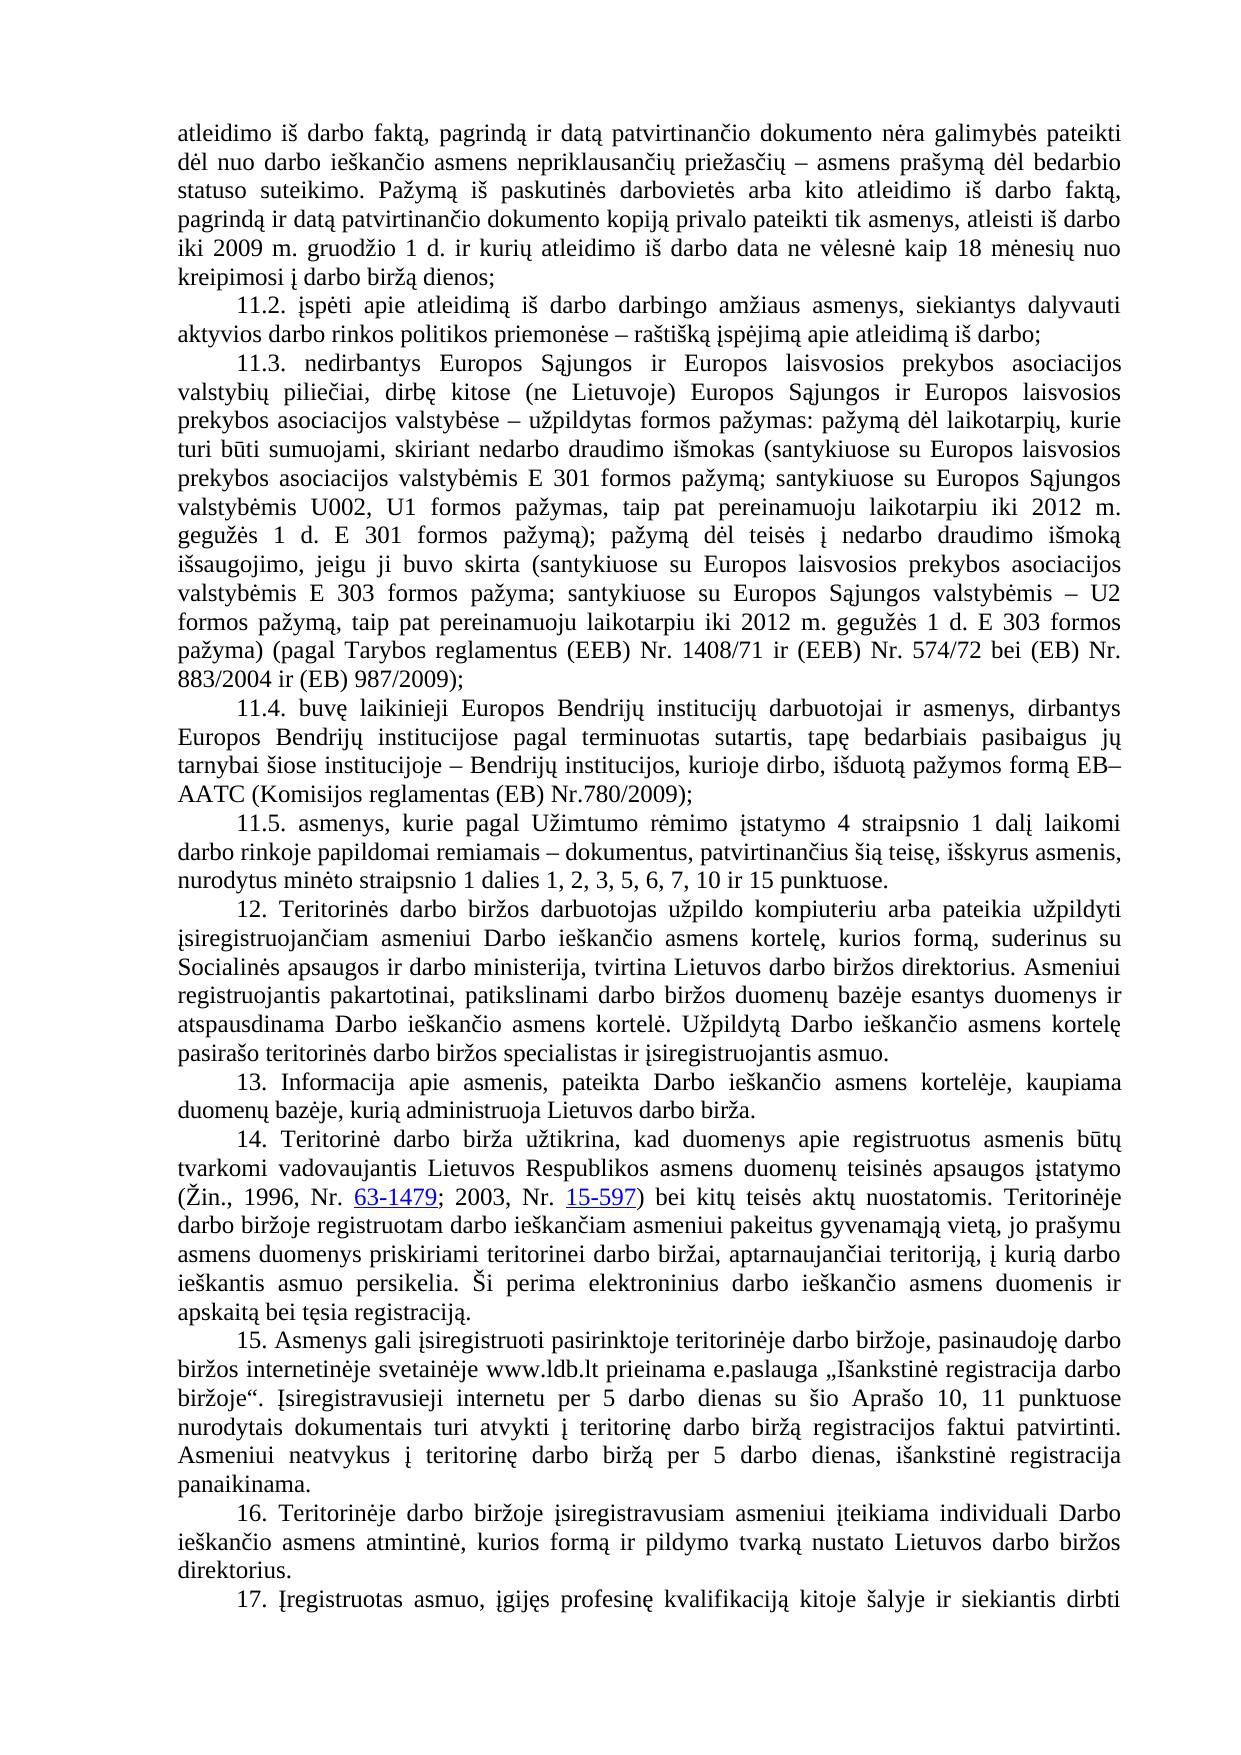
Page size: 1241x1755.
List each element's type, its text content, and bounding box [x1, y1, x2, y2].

text 17. Įregistruotas asmuo, įgijęs profesinę kvalifikaciją kitoje šalyje ir siekiantis dirbti [177, 1584, 1122, 1613]
text atleidimo iš darbo faktą, pagrindą ir datą patvirtinančio dokumento nėra galimybės pateikti dėl nuo darbo ieškančio asmens nepriklausančių priežasčių – asmens prašymą dėl bedarbio statuso suteikimo. Pažymą iš paskutinės darbovietės arba kito atleidimo iš darbo faktą, pagrindą ir datą patvirtinančio dokumento kopiją privalo pateikti tik asmenys, atleisti iš darbo iki 2009 m. gruodžio 1 d. ir kurių atleidimo iš darbo data ne vėlesnė kaip 18 mėnesių nuo kreipimosi į darbo biržą dienos; [177, 118, 1122, 291]
text 14. Teritorinė darbo birža užtikrina, kad duomenys apie registruotus asmenis būtų tvarkomi vadovaujantis Lietuvos Respublikos asmens duomenų teisinės apsaugos įstatymo (Žin., 1996, Nr. 63-1479; 2003, Nr. 15-597) bei kitų teisės aktų nuostatomis. Teritorinėje darbo biržoje registruotam darbo ieškančiam asmeniui pakeitus gyvenamąją vietą, jo prašymu asmens duomenys priskiriami teritorinei darbo biržai, aptarnaujančiai teritoriją, į kurią darbo ieškantis asmuo persikelia. Ši perima elektroninius darbo ieškančio asmens duomenis ir apskaitą bei tęsia registraciją. [177, 1124, 1122, 1326]
text 12. Teritorinės darbo biržos darbuotojas užpildo kompiuteriu arba pateikia užpildyti įsiregistruojančiam asmeniui Darbo ieškančio asmens kortelę, kurios formą, suderinus su Socialinės apsaugos ir darbo ministerija, tvirtina Lietuvos darbo biržos direktorius. Asmeniui registruojantis pakartotinai, patikslinami darbo biržos duomenų bazėje esantys duomenys ir atspausdinama Darbo ieškančio asmens kortelė. Užpildytą Darbo ieškančio asmens kortelę pasirašo teritorinės darbo biržos specialistas ir įsiregistruojantis asmuo. [177, 894, 1122, 1067]
text 13. Informacija apie asmenis, pateikta Darbo ieškančio asmens kortelėje, kaupiama duomenų bazėje, kurią administruoja Lietuvos darbo birža. [177, 1067, 1122, 1124]
text 16. Teritorinėje darbo biržoje įsiregistravusiam asmeniui įteikiama individuali Darbo ieškančio asmens atmintinė, kurios formą ir pildymo tvarką nustato Lietuvos darbo biržos direktorius. [177, 1498, 1122, 1584]
text 11.2. įspėti apie atleidimą iš darbo darbingo amžiaus asmenys, siekiantys dalyvauti aktyvios darbo rinkos politikos priemonėse – raštišką įspėjimą apie atleidimą iš darbo; [177, 291, 1122, 348]
text 11.3. nedirbantys Europos Sąjungos ir Europos laisvosios prekybos asociacijos valstybių piliečiai, dirbę kitose (ne Lietuvoje) Europos Sąjungos ir Europos laisvosios prekybos asociacijos valstybėse – užpildytas formos pažymas: pažymą dėl laikotarpių, kurie turi būti sumuojami, skiriant nedarbo draudimo išmokas (santykiuose su Europos laisvosios prekybos asociacijos valstybėmis E 301 formos pažymą; santykiuose su Europos Sąjungos valstybėmis U002, U1 formos pažymas, taip pat pereinamuoju laikotarpiu iki 2012 m. gegužės 1 d. E 301 formos pažymą); pažymą dėl teisės į nedarbo draudimo išmoką išsaugojimo, jeigu ji buvo skirta (santykiuose su Europos laisvosios prekybos asociacijos valstybėmis E 303 formos pažyma; santykiuose su Europos Sąjungos valstybėmis – U2 formos pažymą, taip pat pereinamuoju laikotarpiu iki 2012 m. gegužės 1 d. E 303 formos pažyma) (pagal Tarybos reglamentus (EEB) Nr. 1408/71 ir (EEB) Nr. 574/72 bei (EB) Nr. 883/2004 ir (EB) 987/2009); [177, 348, 1122, 693]
text 11.4. buvę laikinieji Europos Bendrijų institucijų darbuotojai ir asmenys, dirbantys Europos Bendrijų institucijose pagal terminuotas sutartis, tapę bedarbiais pasibaigus jų tarnybai šiose institucijoje – Bendrijų institucijos, kurioje dirbo, išduotą pažymos formą EB–AATC (Komisijos reglamentas (EB) Nr.780/2009); [177, 693, 1122, 808]
text 11.5. asmenys, kurie pagal Užimtumo rėmimo įstatymo 4 straipsnio 1 dalį laikomi darbo rinkoje papildomai remiamais – dokumentus, patvirtinančius šią teisę, išskyrus asmenis, nurodytus minėto straipsnio 1 dalies 1, 2, 3, 5, 6, 7, 10 ir 15 punktuose. [177, 808, 1122, 894]
text 15. Asmenys gali įsiregistruoti pasirinktoje teritorinėje darbo biržoje, pasinaudoję darbo biržos internetinėje svetainėje www.ldb.lt prieinama e.paslauga „Išankstinė registracija darbo biržoje“. Įsiregistravusieji internetu per 5 darbo dienas su šio Aprašo 10, 11 punktuose nurodytais dokumentais turi atvykti į teritorinę darbo biržą registracijos faktui patvirtinti. Asmeniui neatvykus į teritorinę darbo biržą per 5 darbo dienas, išankstinė registracija panaikinama. [177, 1326, 1122, 1498]
